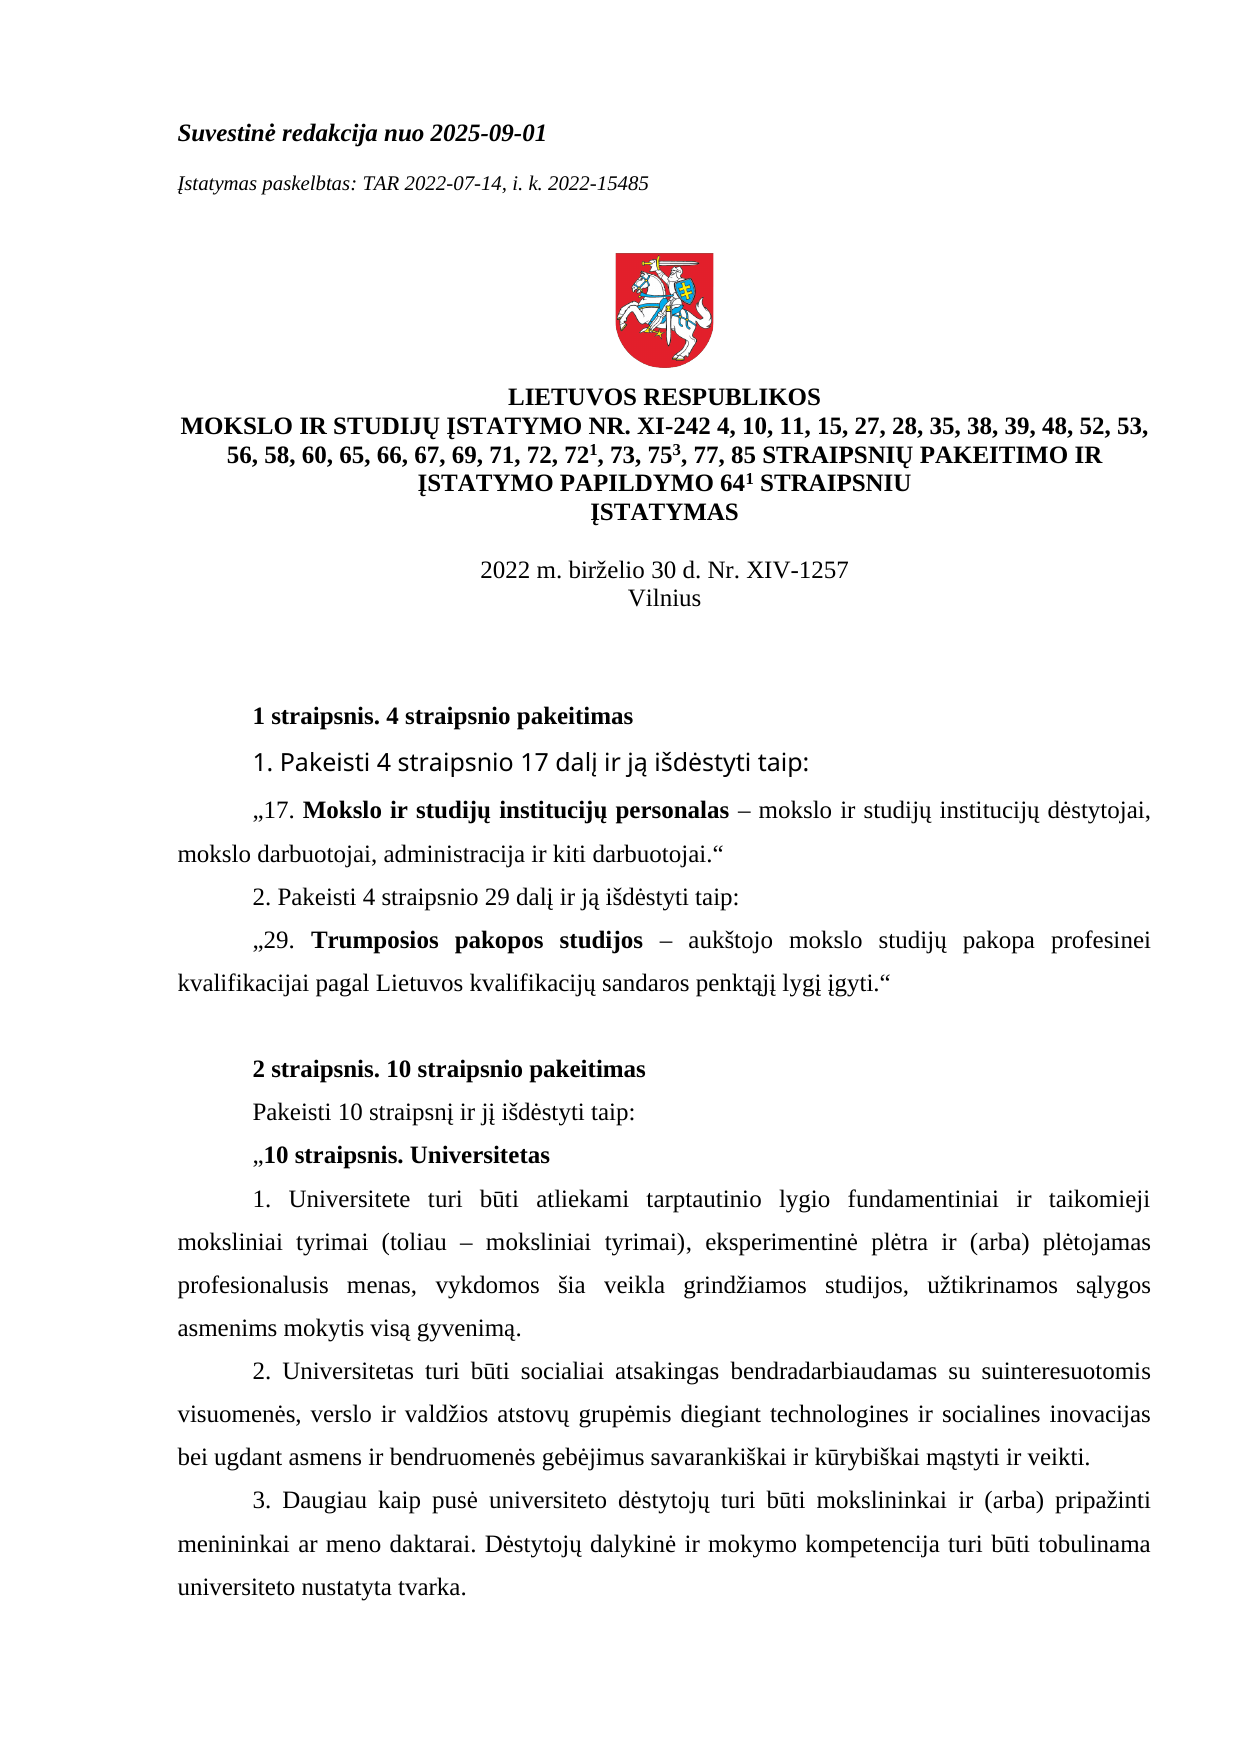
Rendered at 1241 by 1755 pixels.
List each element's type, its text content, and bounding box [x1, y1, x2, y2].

text 2. Universitetas turi būti socialiai atsakingas bendradarbiaudamas su suinteresuotomis visuomenės, verslo ir valdžios atstovų grupėmis diegiant technologines ir socialines inovacijas bei ugdant asmens ir bendruomenės gebėjimus savarankiškai ir kūrybiškai mąstyti ir veikti. [177, 1356, 1152, 1471]
text 1. Universitete turi būti atliekami tarptautinio lygio fundamentiniai ir taikomieji moksliniai tyrimai (toliau – moksliniai tyrimai), eksperimentinė plėtra ir (arba) plėtojamas profesionalusis menas, vykdomos šia veikla grindžiamos studijos, užtikrinamos sąlygos asmenims mokytis visą gyvenimą. [177, 1184, 1152, 1342]
text „17. Mokslo ir studijų institucijų personalas – mokslo ir studijų institucijų dėstytojai, mokslo darbuotojai, administracija ir kiti darbuotojai.“ [177, 796, 1152, 867]
text „29. Trumposios pakopos studijos – aukštojo mokslo studijų pakopa profesinei kvalifikacijai pagal Lietuvos kvalifikacijų sandaros penktąjį lygį įgyti.“ [177, 925, 1152, 997]
text 2. Pakeisti 4 straipsnio 29 dalį ir ją išdėstyti taip: [177, 882, 1152, 911]
text LIETUVOS RESPUBLIKOS [177, 382, 1152, 411]
text 2022 m. birželio 30 d. Nr. XIV-1257 [177, 555, 1152, 583]
text MOKSLO IR STUDIJŲ ĮSTATYMO NR. XI-242 4, 10, 11, 15, 27, 28, 35, 38, 39, 48, 52, 53, 56, 58, 60, 65, 66, 67, 69, 71, 72, 721, 73, 753, 77, 85 STRAIPSNIŲ PAKEITIMO IR ĮSTATYMO PAPILDYMO 641 STRAIPSNIU [177, 411, 1152, 497]
text Vilnius [177, 583, 1152, 612]
text 3. Daugiau kaip pusė universiteto dėstytojų turi būti mokslininkai ir (arba) pripažinti menininkai ar meno daktarai. Dėstytojų dalykinė ir mokymo kompetencija turi būti tobulinama universiteto nustatyta tvarka. [177, 1486, 1152, 1601]
text Įstatymas paskelbtas: TAR 2022-07-14, i. k. 2022-15485 [177, 171, 1152, 195]
text „10 straipsnis. Universitetas [177, 1141, 1152, 1169]
text ĮSTATYMAS [177, 497, 1152, 526]
text 2 straipsnis. 10 straipsnio pakeitimas [177, 1054, 1152, 1083]
text 1 straipsnis. 4 straipsnio pakeitimas [177, 701, 1152, 730]
text Pakeisti 10 straipsnį ir jį išdėstyti taip: [177, 1097, 1152, 1126]
text Suvestinė redakcija nuo 2025-09-01 [177, 118, 1152, 147]
text 1. Pakeisti 4 straipsnio 17 dalį ir ją išdėstyti taip: [252, 744, 1152, 779]
